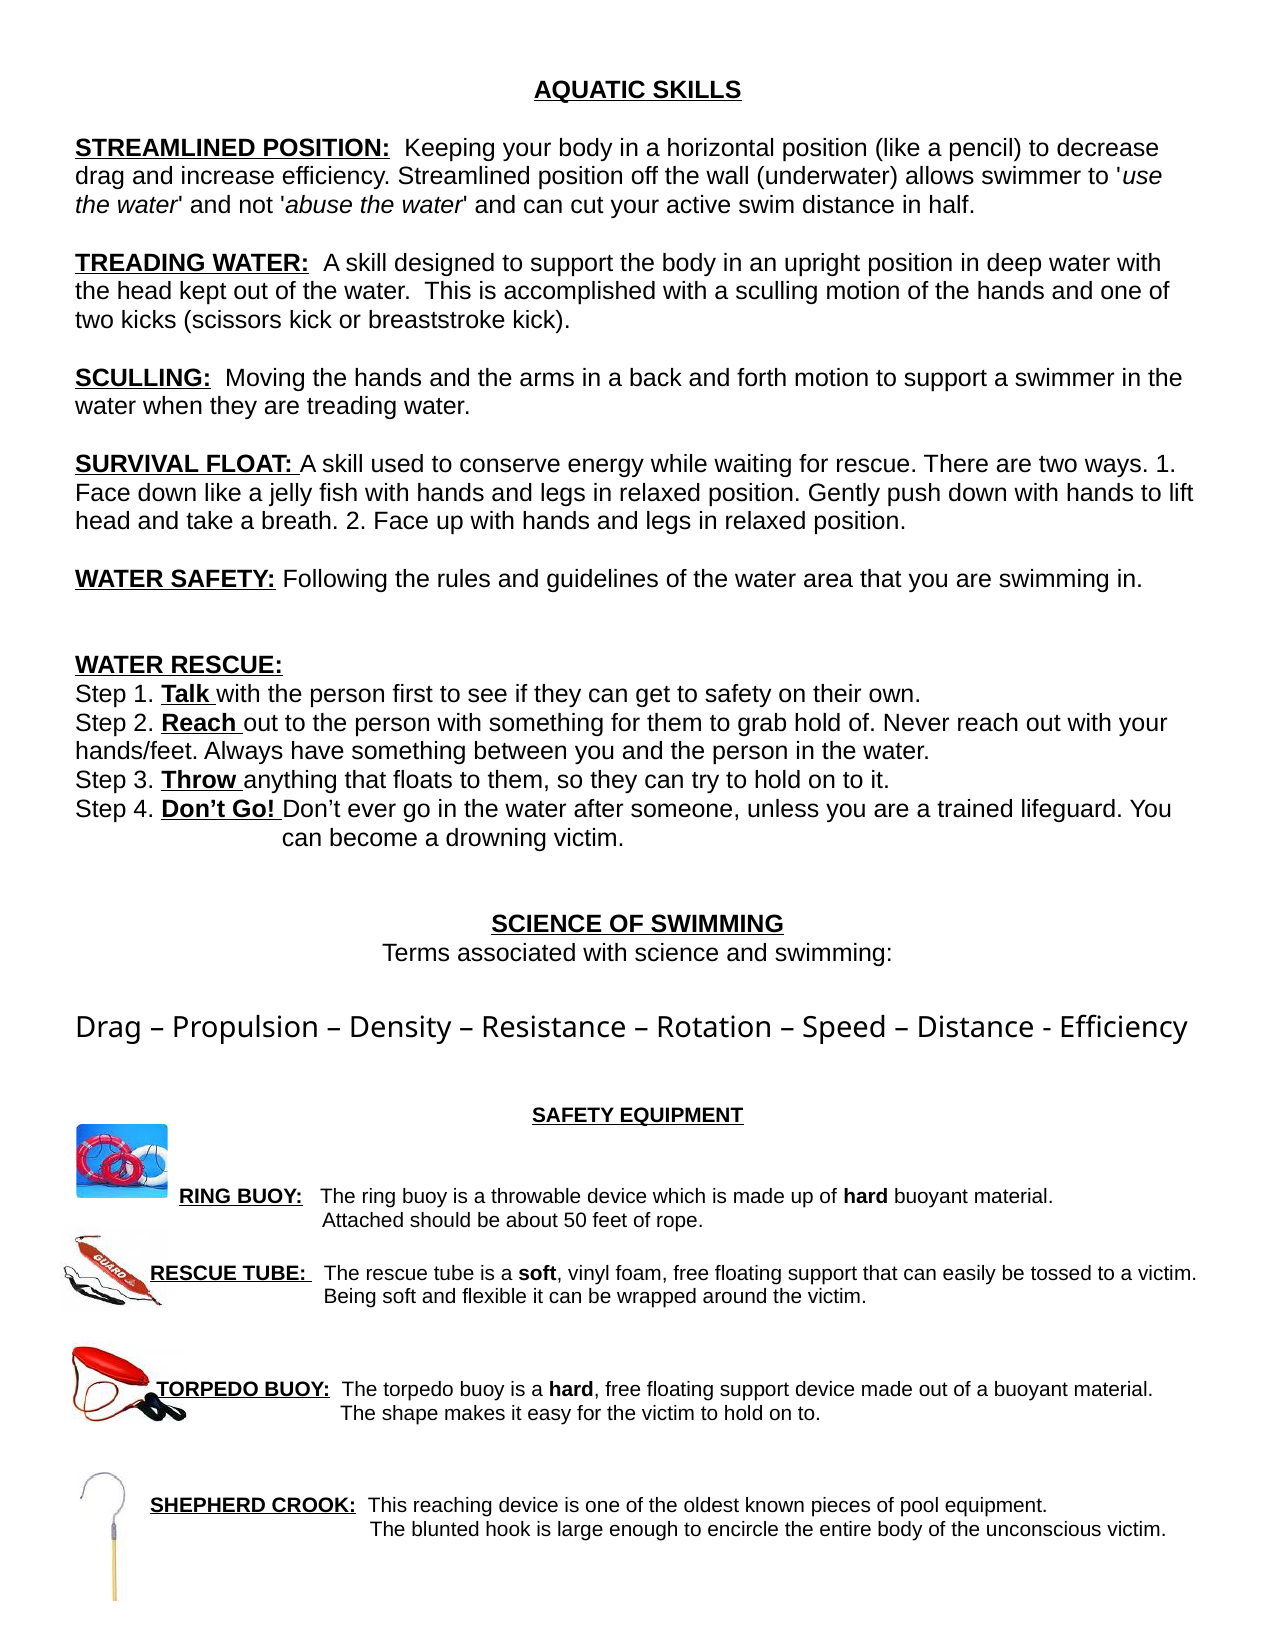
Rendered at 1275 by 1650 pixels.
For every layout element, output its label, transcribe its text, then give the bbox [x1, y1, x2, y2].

text RESCUE TUBE: The rescue tube is a soft, vinyl foam, free floating support that can easily be tossed to a victim. [168, 1260, 1200, 1284]
text WATER RESCUE: [75, 650, 1200, 679]
subtitle Terms associated with science and swimming: [75, 937, 1200, 966]
text SCULLING: Moving the hands and the arms in a back and forth motion to support a swimmer in the water when they are treading water. [75, 362, 1200, 420]
text Step 2. Reach out to the person with something for them to grab hold of. Never reach out with your hands/feet. Always have something between you and the person in the water. [75, 707, 1200, 765]
text TREADING WATER: A skill designed to support the body in an upright position in deep water with the head kept out of the water. This is accomplished with a sculling motion of the hands and one of two kicks (scissors kick or breaststroke kick). [75, 247, 1200, 334]
text The blunted hook is large enough to encircle the entire body of the unconscious victim. [159, 1516, 1200, 1540]
text Step 1. Talk with the person first to see if they can get to safety on their own. [75, 679, 1200, 707]
subtitle SAFETY EQUIPMENT [75, 1103, 1200, 1127]
text Attached should be about 50 feet of rope. [150, 1208, 1200, 1232]
text WATER SAFETY: Following the rules and guidelines of the water area that you are swimming in. [75, 564, 1200, 592]
text TORPEDO BUOY: The torpedo buoy is a hard, free floating support device made out of a buoyant material. The shape makes it easy for the victim to hold on to. [75, 1376, 1200, 1424]
subtitle AQUATIC SKILLS [75, 75, 1200, 104]
text STREAMLINED POSITION: Keeping your body in a horizontal position (like a pencil) to decrease drag and increase efficiency. Streamlined position off the wall (underwater) allows swimmer to 'use the water' and not 'abuse the water' and can cut your active swim distance in half. [75, 132, 1200, 219]
text Drag – Propulsion – Density – Resistance – Rotation – Speed – Distance - Efficiency [75, 1006, 1200, 1046]
text SHEPHERD CROOK: This reaching device is one of the oldest known pieces of pool equipment. [159, 1492, 1200, 1516]
subtitle SCIENCE OF SWIMMING [75, 909, 1200, 937]
text RING BUOY: The ring buoy is a throwable device which is made up of hard buoyant material. [75, 1184, 1200, 1208]
text Being soft and flexible it can be wrapped around the victim. [168, 1284, 1200, 1308]
text SURVIVAL FLOAT: A skill used to conserve energy while waiting for rescue. There are two ways. 1. Face down like a jelly fish with hands and legs in relaxed position. Gently push down with hands to lift head and take a breath. 2. Face up with hands and legs in relaxed position. [75, 449, 1200, 535]
text Step 4. Don’t Go! Don’t ever go in the water after someone, unless you are a trained lifeguard. You can become a drowning victim. [75, 794, 1200, 851]
text Step 3. Throw anything that floats to them, so they can try to hold on to it. [75, 765, 1200, 794]
